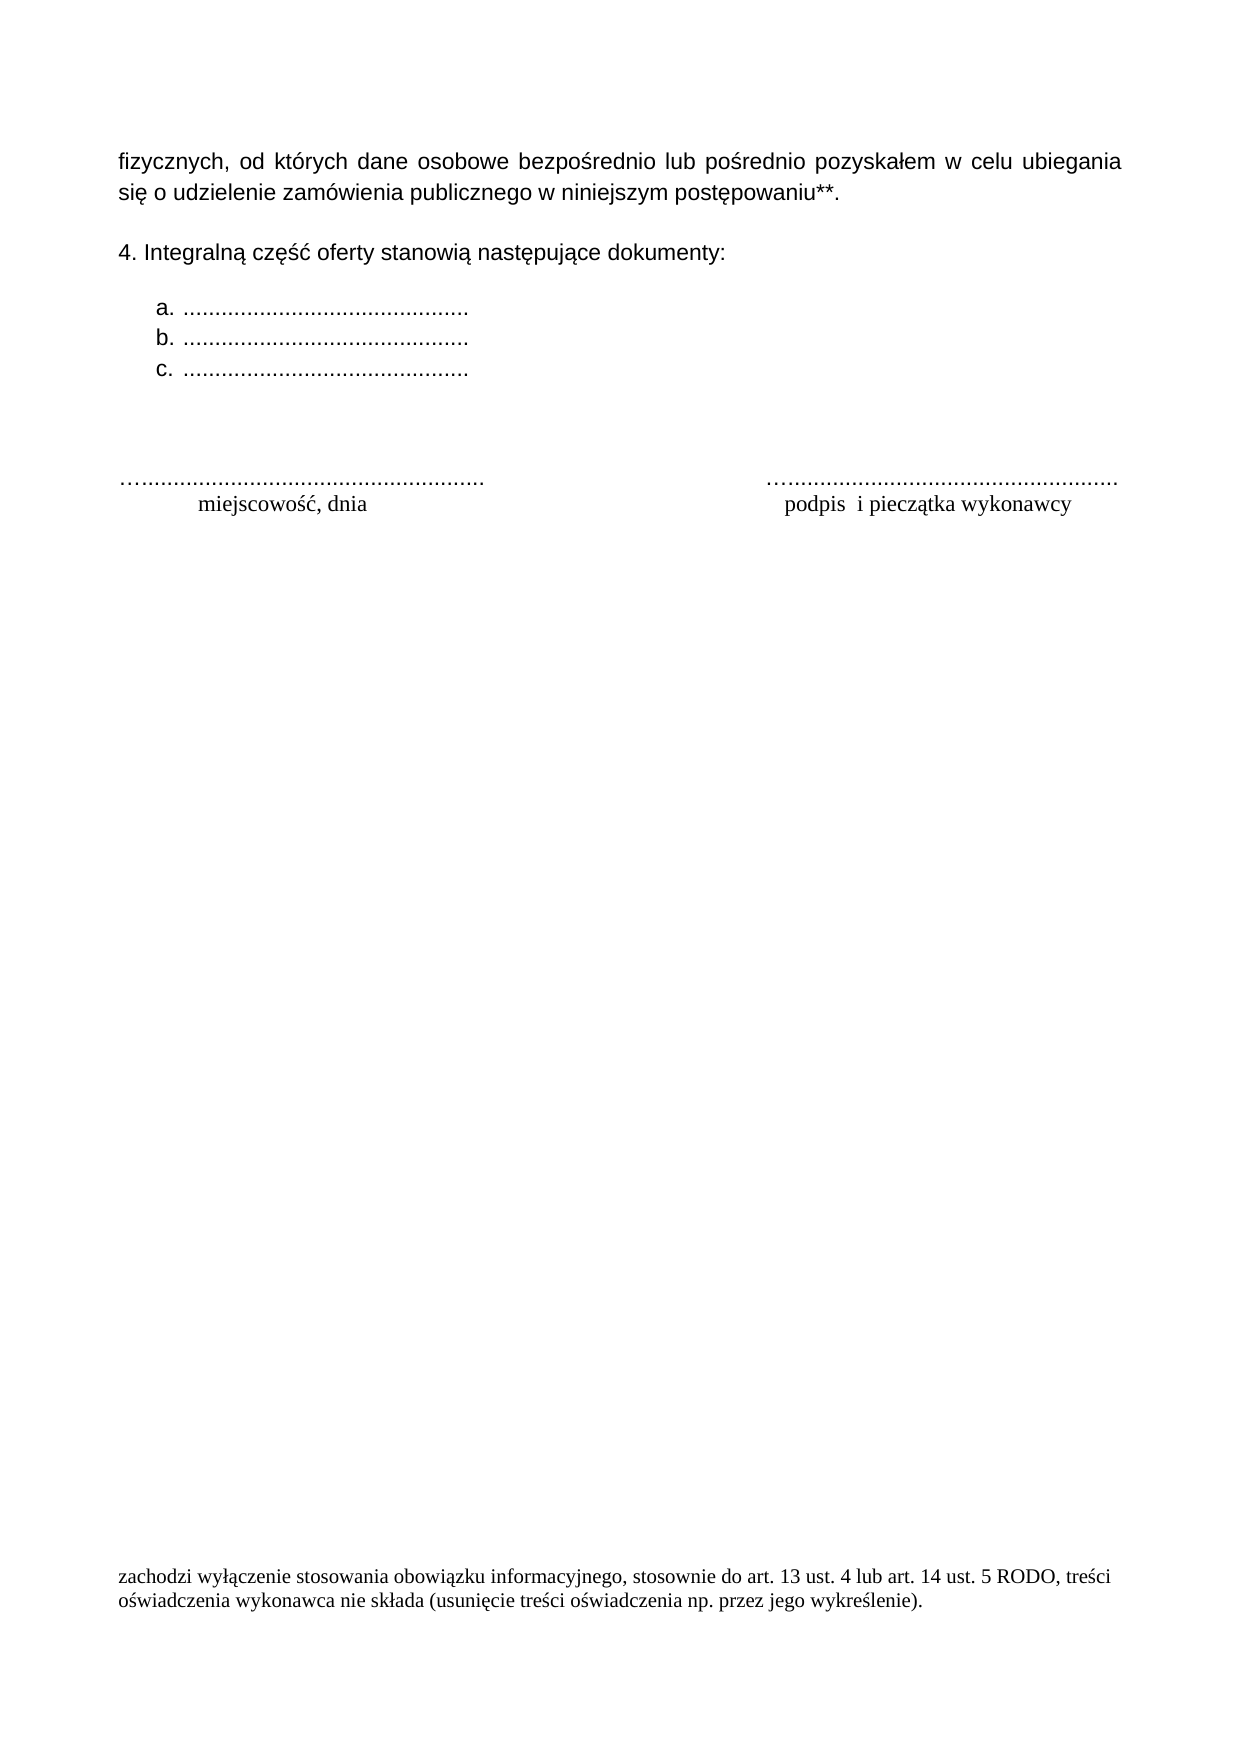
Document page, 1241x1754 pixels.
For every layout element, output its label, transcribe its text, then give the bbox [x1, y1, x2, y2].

list fizycznych, od których dane osobowe bezpośrednio lub pośrednio pozyskałem w celu ubiegania się o udzielenie zamówienia publicznego w niniejszym postępowaniu**. [118, 148, 1122, 205]
list ............................................. [156, 294, 1122, 321]
list ............................................. [156, 324, 1122, 351]
text …...................................................... ….................................................... [118, 464, 1122, 490]
text zachodzi wyłączenie stosowania obowiązku informacyjnego, stosownie do art. 13 ust. 4 lub art. 14 ust. 5 RODO, treści oświadczenia wykonawca nie składa (usunięcie treści oświadczenia np. przez jego wykreślenie). [118, 1564, 1122, 1612]
list 4. Integralną część oferty stanowią następujące dokumenty: [118, 239, 1122, 265]
list ............................................. [156, 354, 1122, 381]
text miejscowość, dnia podpis i pieczątka wykonawcy [118, 490, 1122, 517]
